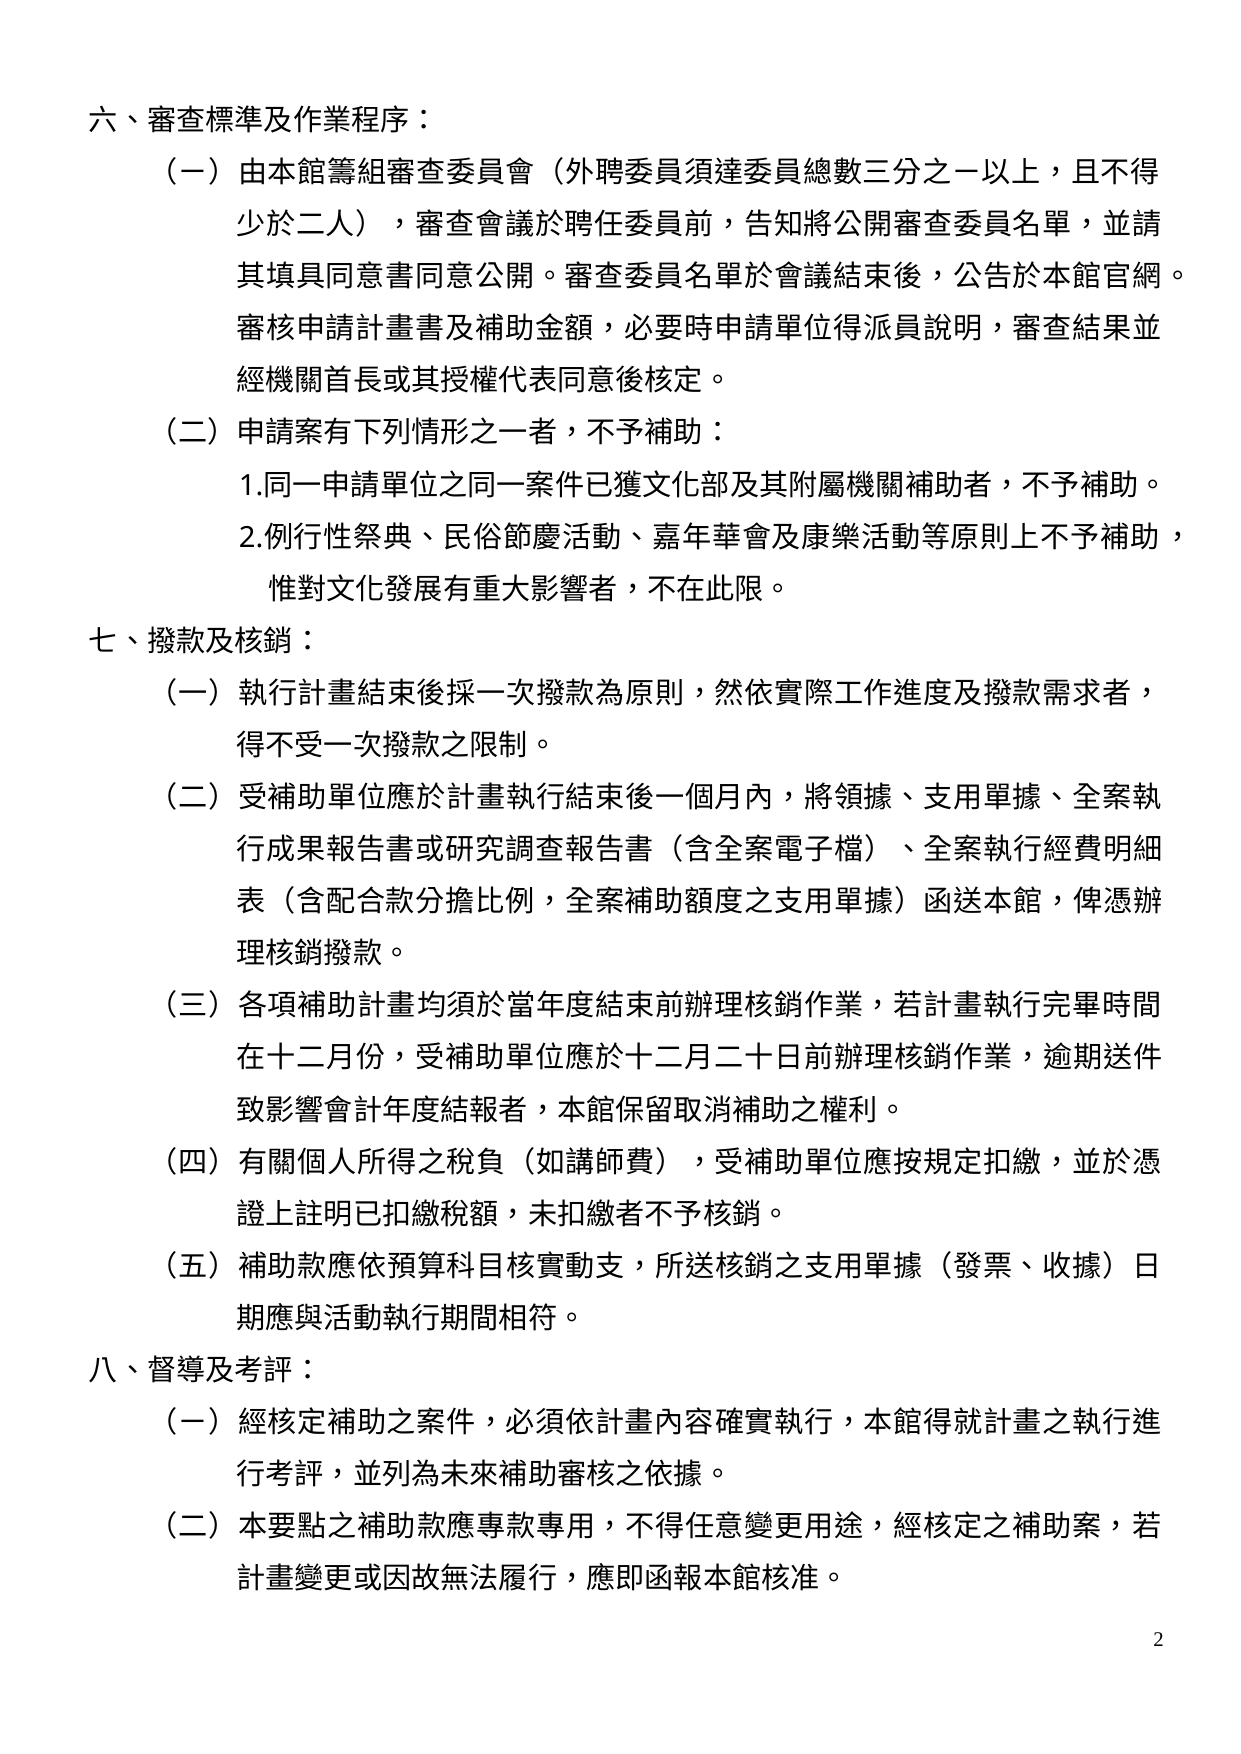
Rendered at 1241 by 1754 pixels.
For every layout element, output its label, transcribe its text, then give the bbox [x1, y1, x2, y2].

text 2.例行性祭典、民俗節慶活動、嘉年華會及康樂活動等原則上不予補助，惟對文化發展有重大影響者，不在此限。 [239, 505, 1163, 609]
text 八、督導及考評： [89, 1339, 1163, 1391]
text 七、撥款及核銷： [89, 609, 1163, 662]
text （四）有關個人所得之稅負（如講師費），受補助單位應按規定扣繳，並於憑證上註明已扣繳稅額，未扣繳者不予核銷。 [149, 1130, 1163, 1234]
text （五）補助款應依預算科目核實動支，所送核銷之支用單據（發票、收據）日期應與活動執行期間相符。 [149, 1234, 1163, 1339]
text 1.同一申請單位之同一案件已獲文化部及其附屬機關補助者，不予補助。 [239, 453, 1163, 505]
text （二）申請案有下列情形之一者，不予補助： [149, 401, 1163, 453]
text （二）本要點之補助款應專款專用，不得任意變更用途，經核定之補助案，若計畫變更或因故無法履行，應即函報本館核准。 [149, 1495, 1163, 1599]
text （一）執行計畫結束後採一次撥款為原則，然依實際工作進度及撥款需求者，得不受一次撥款之限制。 [149, 662, 1163, 766]
text 六、審查標準及作業程序： [89, 89, 1163, 141]
text （三）各項補助計畫均須於當年度結束前辦理核銷作業，若計畫執行完畢時間在十二月份，受補助單位應於十二月二十日前辦理核銷作業，逾期送件致影響會計年度結報者，本館保留取消補助之權利。 [149, 974, 1163, 1130]
text （ㄧ）經核定補助之案件，必須依計畫內容確實執行，本館得就計畫之執行進行考評，並列為未來補助審核之依據。 [149, 1391, 1163, 1495]
text （ㄧ）由本館籌組審查委員會（外聘委員須達委員總數三分之ㄧ以上，且不得少於二人），審查會議於聘任委員前，告知將公開審查委員名單，並請其填具同意書同意公開。審查委員名單於會議結束後，公告於本館官網。審核申請計畫書及補助金額，必要時申請單位得派員說明，審查結果並經機關首長或其授權代表同意後核定。 [149, 141, 1163, 401]
text （二）受補助單位應於計畫執行結束後一個月內，將領據、支用單據、全案執行成果報告書或研究調查報告書（含全案電子檔）、全案執行經費明細表（含配合款分擔比例，全案補助額度之支用單據）函送本館，俾憑辦理核銷撥款。 [149, 766, 1163, 974]
